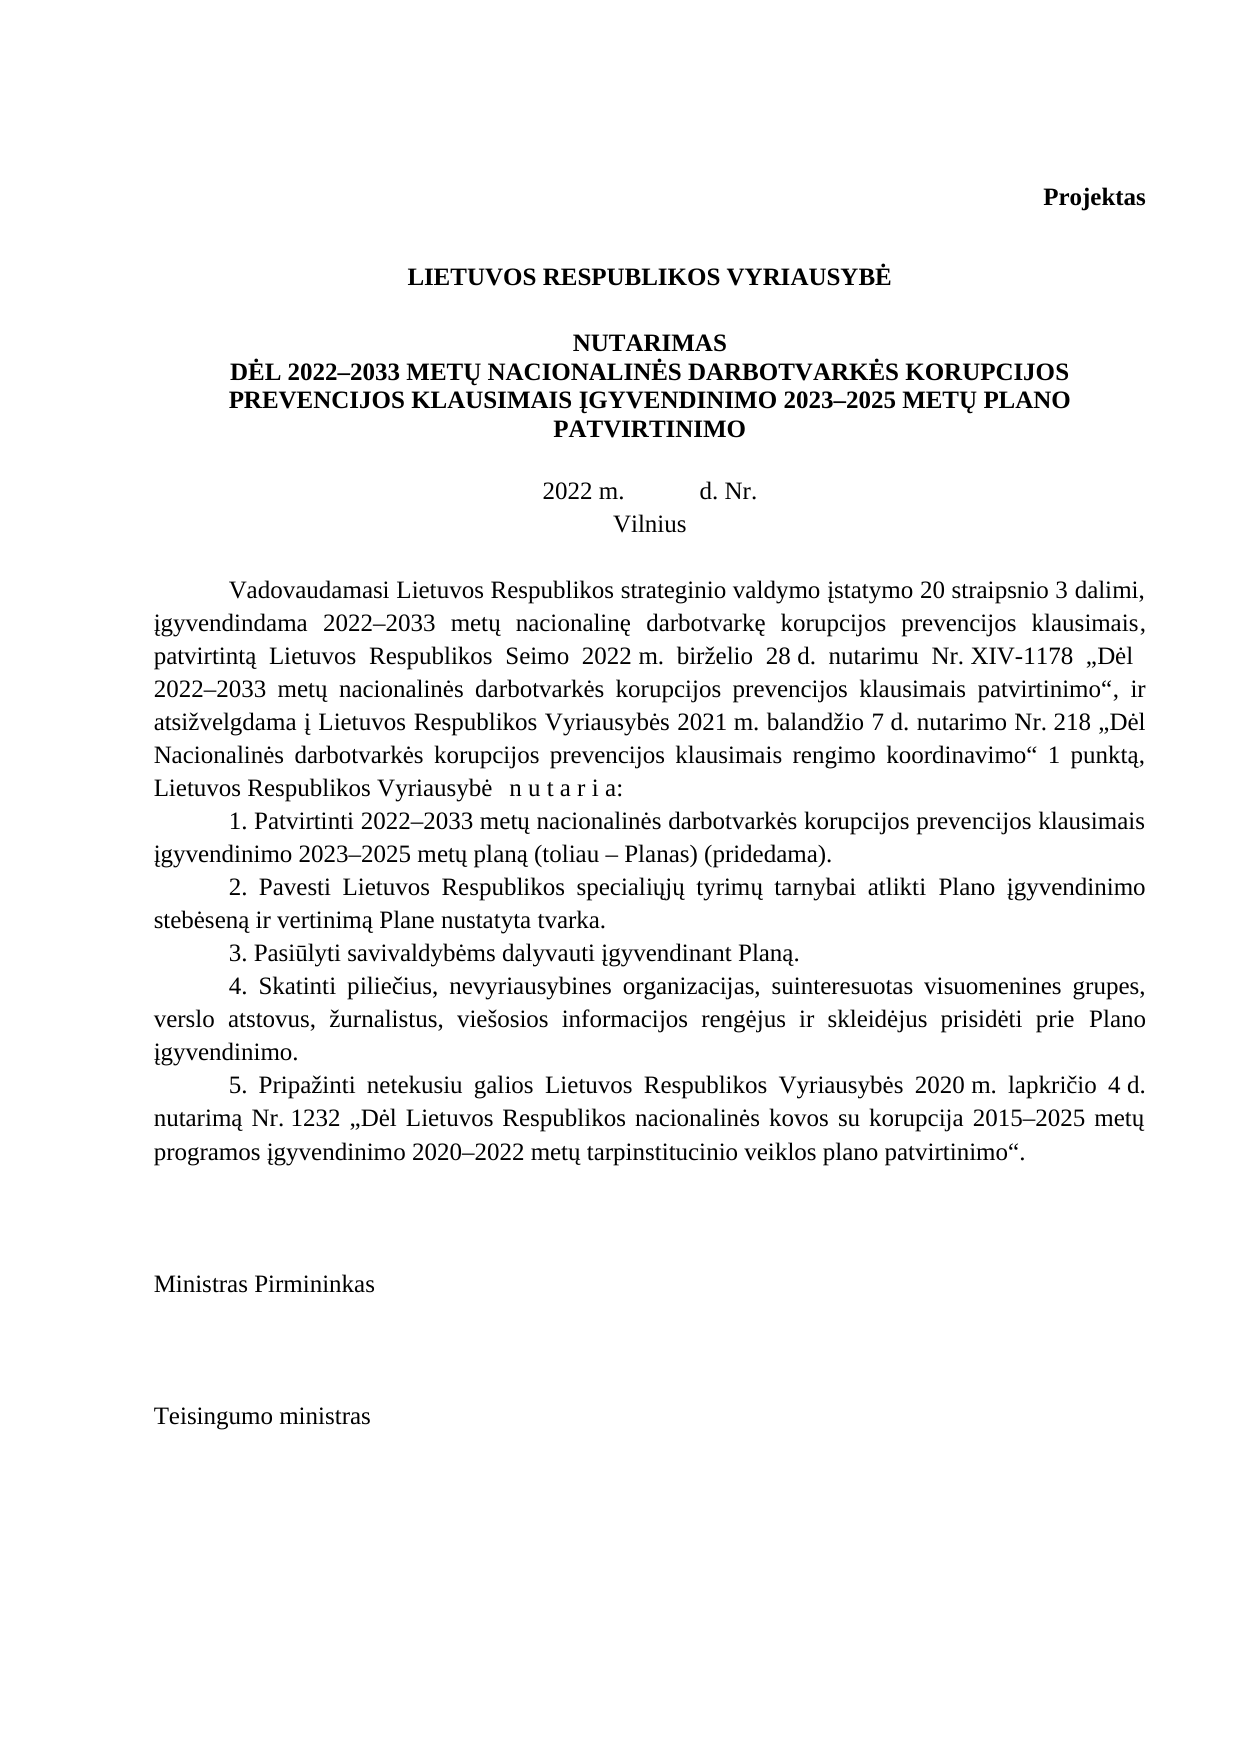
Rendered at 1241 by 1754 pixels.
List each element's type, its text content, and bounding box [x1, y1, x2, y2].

text 2. Pavesti Lietuvos Respublikos specialiųjų tyrimų tarnybai atlikti Plano įgyvendinimo stebėseną ir vertinimą Plane nustatyta tvarka. [153, 872, 1146, 934]
text Ministras Pirmininkas [153, 1269, 1146, 1297]
text 1. Patvirtinti 2022–2033 metų nacionalinės darbotvarkės korupcijos prevencijos klausimais įgyvendinimo 2023–2025 metų planą (toliau – Planas) (pridedama). [153, 806, 1146, 868]
text DĖL 2022–2033 METŲ NACIONALINĖS DARBOTVARKĖS KORUPCIJOS PREVENCIJOS KLAUSIMAIS ĮGYVENDINIMO 2023–2025 METŲ PLANO PATVIRTINIMO [153, 357, 1146, 443]
text nutarimas [153, 328, 1146, 357]
text Projektas [153, 182, 1146, 211]
text 5. Pripažinti netekusiu galios Lietuvos Respublikos Vyriausybės 2020 m. lapkričio 4 d. nutarimą Nr. 1232 „Dėl Lietuvos Respublikos nacionalinės kovos su korupcija 2015–2025 metų programos įgyvendinimo 2020–2022 metų tarpinstitucinio veiklos plano patvirtinimo“. [153, 1071, 1146, 1165]
text Vadovaudamasi Lietuvos Respublikos strateginio valdymo įstatymo 20 straipsnio 3 dalimi, įgyvendindama 2022–2033 metų nacionalinę darbotvarkę korupcijos prevencijos klausimais, patvirtintą Lietuvos Respublikos Seimo 2022 m. birželio 28 d. nutarimu Nr. XIV-1178 „Dėl 2022–2033 metų nacionalinės darbotvarkės korupcijos prevencijos klausimais patvirtinimo“, ir atsižvelgdama į Lietuvos Respublikos Vyriausybės 2021 m. balandžio 7 d. nutarimo Nr. 218 „Dėl Nacionalinės darbotvarkės korupcijos prevencijos klausimais rengimo koordinavimo“ 1 punktą, Lietuvos Respublikos Vyriausybė nutaria: [153, 575, 1146, 802]
text Lietuvos Respublikos Vyriausybė [153, 262, 1146, 291]
text 4. Skatinti piliečius, nevyriausybines organizacijas, suinteresuotas visuomenines grupes, verslo atstovus, žurnalistus, viešosios informacijos rengėjus ir skleidėjus prisidėti prie Plano įgyvendinimo. [153, 971, 1146, 1066]
text 2022 m. d. Nr. [153, 476, 1146, 505]
text Teisingumo ministras [153, 1401, 1146, 1429]
text Vilnius [153, 509, 1146, 538]
text 3. Pasiūlyti savivaldybėms dalyvauti įgyvendinant Planą. [153, 938, 1146, 967]
